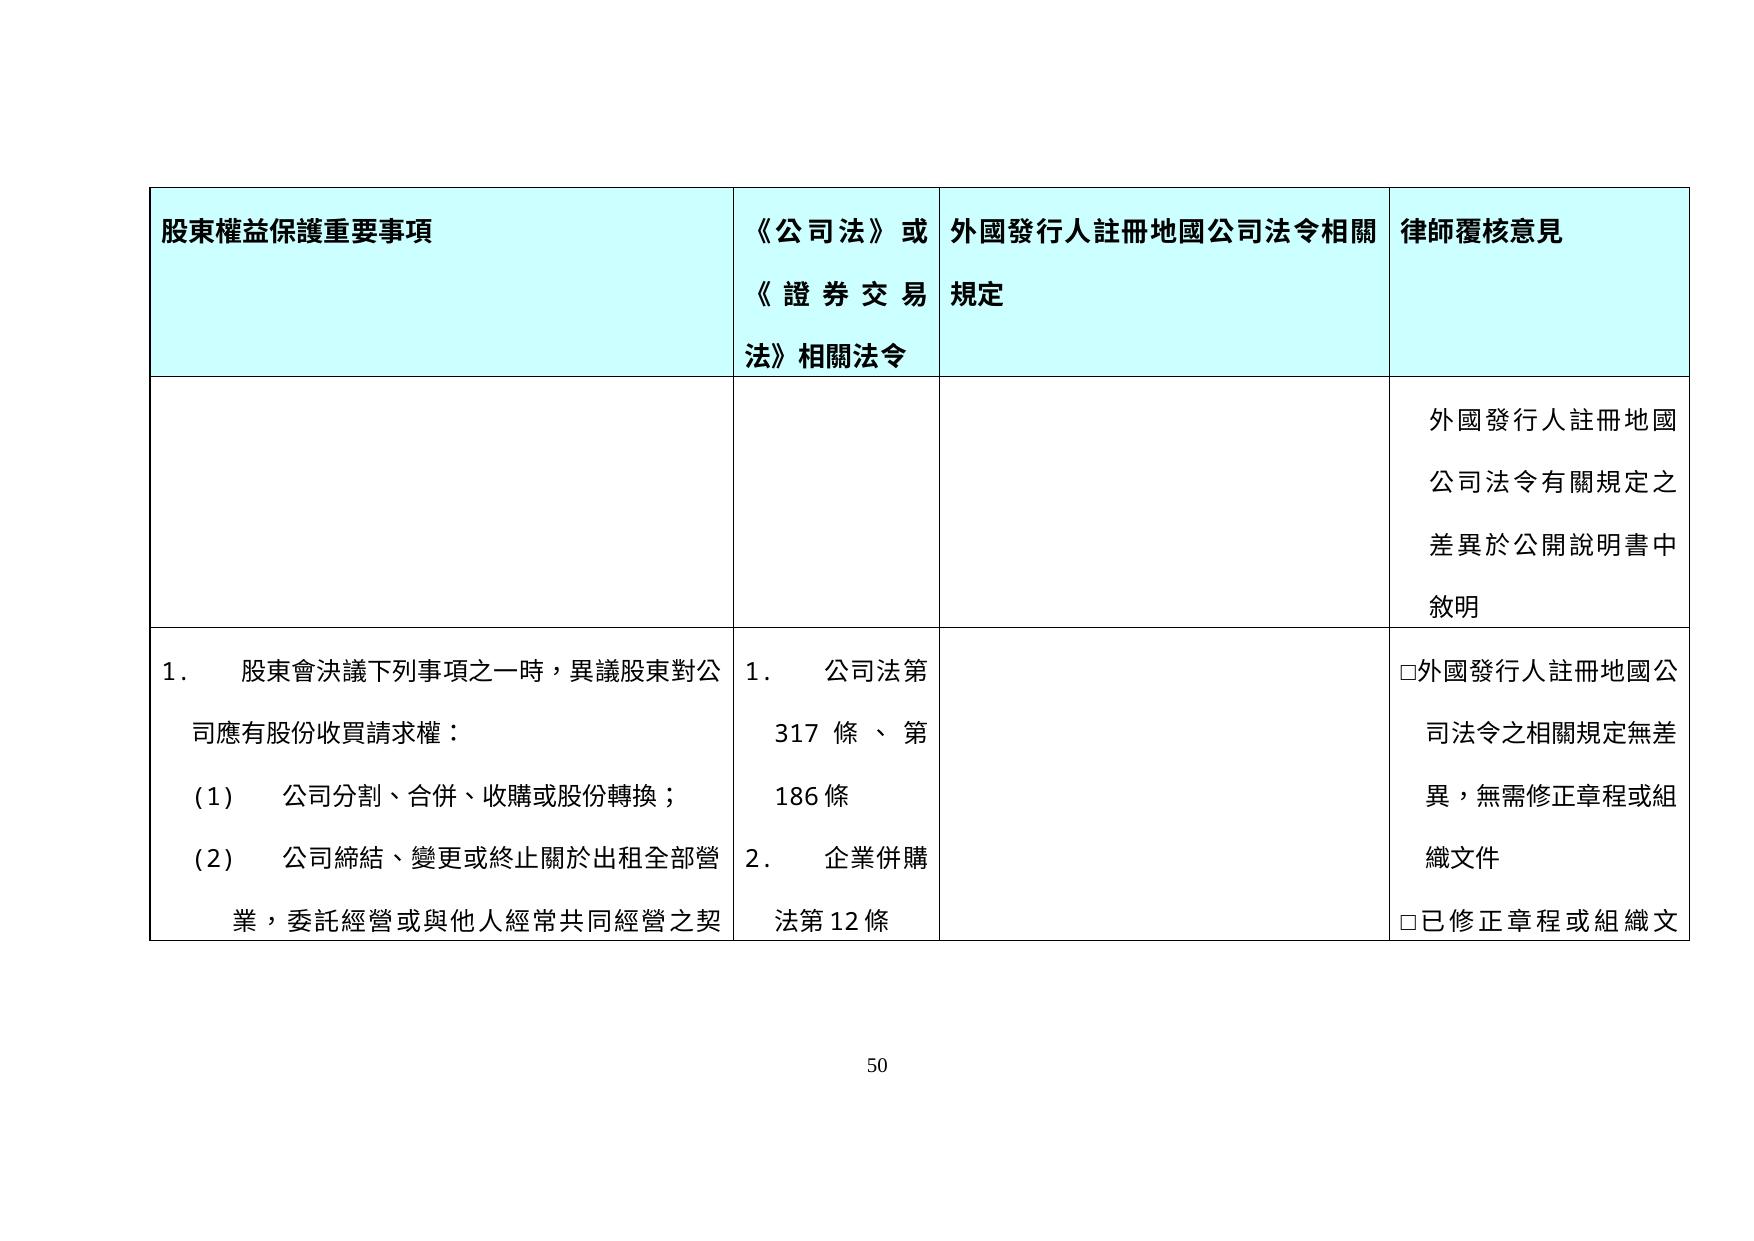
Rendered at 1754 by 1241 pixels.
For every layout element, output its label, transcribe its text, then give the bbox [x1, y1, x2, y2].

table_cell [151, 377, 733, 627]
table_cell [734, 377, 939, 627]
table_header 律師覆核意見 [1390, 188, 1689, 376]
table_cell [940, 377, 1389, 627]
table_header 《公司法》或《證券交易法》相關法令 [734, 188, 939, 376]
table_header 外國發行人註冊地國公司法令相關規定 [940, 188, 1389, 376]
table_cell 股東會決議下列事項之一時，異議股東對公司應有股份收買請求權： 公司分割、合併、收購或股份轉換； 公司締結、變更或終止關於出租全部營業，委託經營或與他人經常共同經營之契 [151, 628, 733, 940]
table_cell [940, 628, 1389, 940]
table_cell 外國發行人註冊地國公司法令有關規定之差異於公開說明書中敘明 [1390, 377, 1689, 627]
table_cell □外國發行人註冊地國公司法令之相關規定無差異，無需修正章程或組織文件 □已修正章程或組織文 [1390, 628, 1689, 940]
table_header 股東權益保護重要事項 [151, 188, 733, 376]
table_cell 公司法第317條、第186條 企業併購法第12條 [734, 628, 939, 940]
